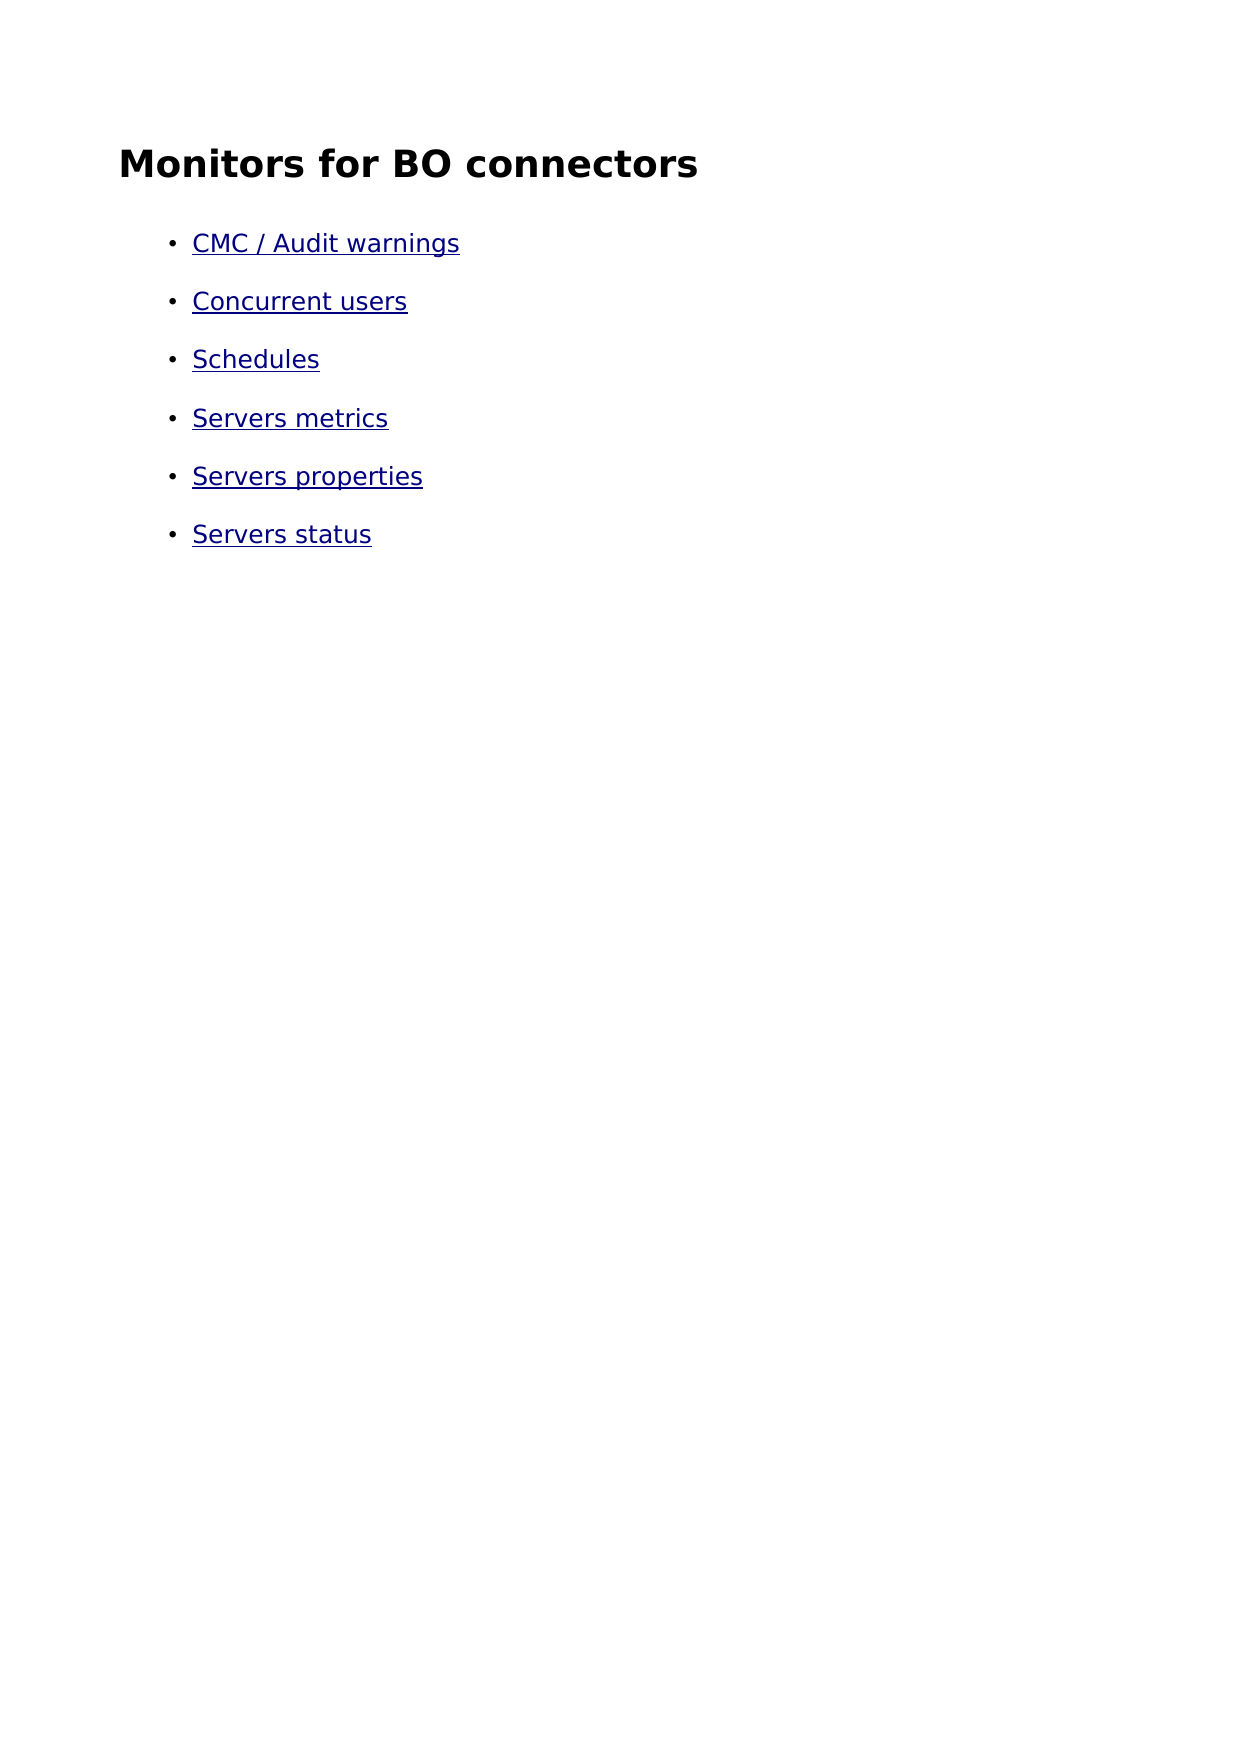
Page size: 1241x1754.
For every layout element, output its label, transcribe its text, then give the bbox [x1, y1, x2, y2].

list Servers status [177, 520, 1122, 579]
list Servers properties [177, 462, 1122, 520]
list Schedules [177, 345, 1122, 404]
list Servers metrics [177, 404, 1122, 462]
list CMC / Audit warnings [177, 229, 1122, 287]
list Concurrent users [177, 287, 1122, 345]
subtitle Monitors for BO connectors [118, 143, 1122, 187]
